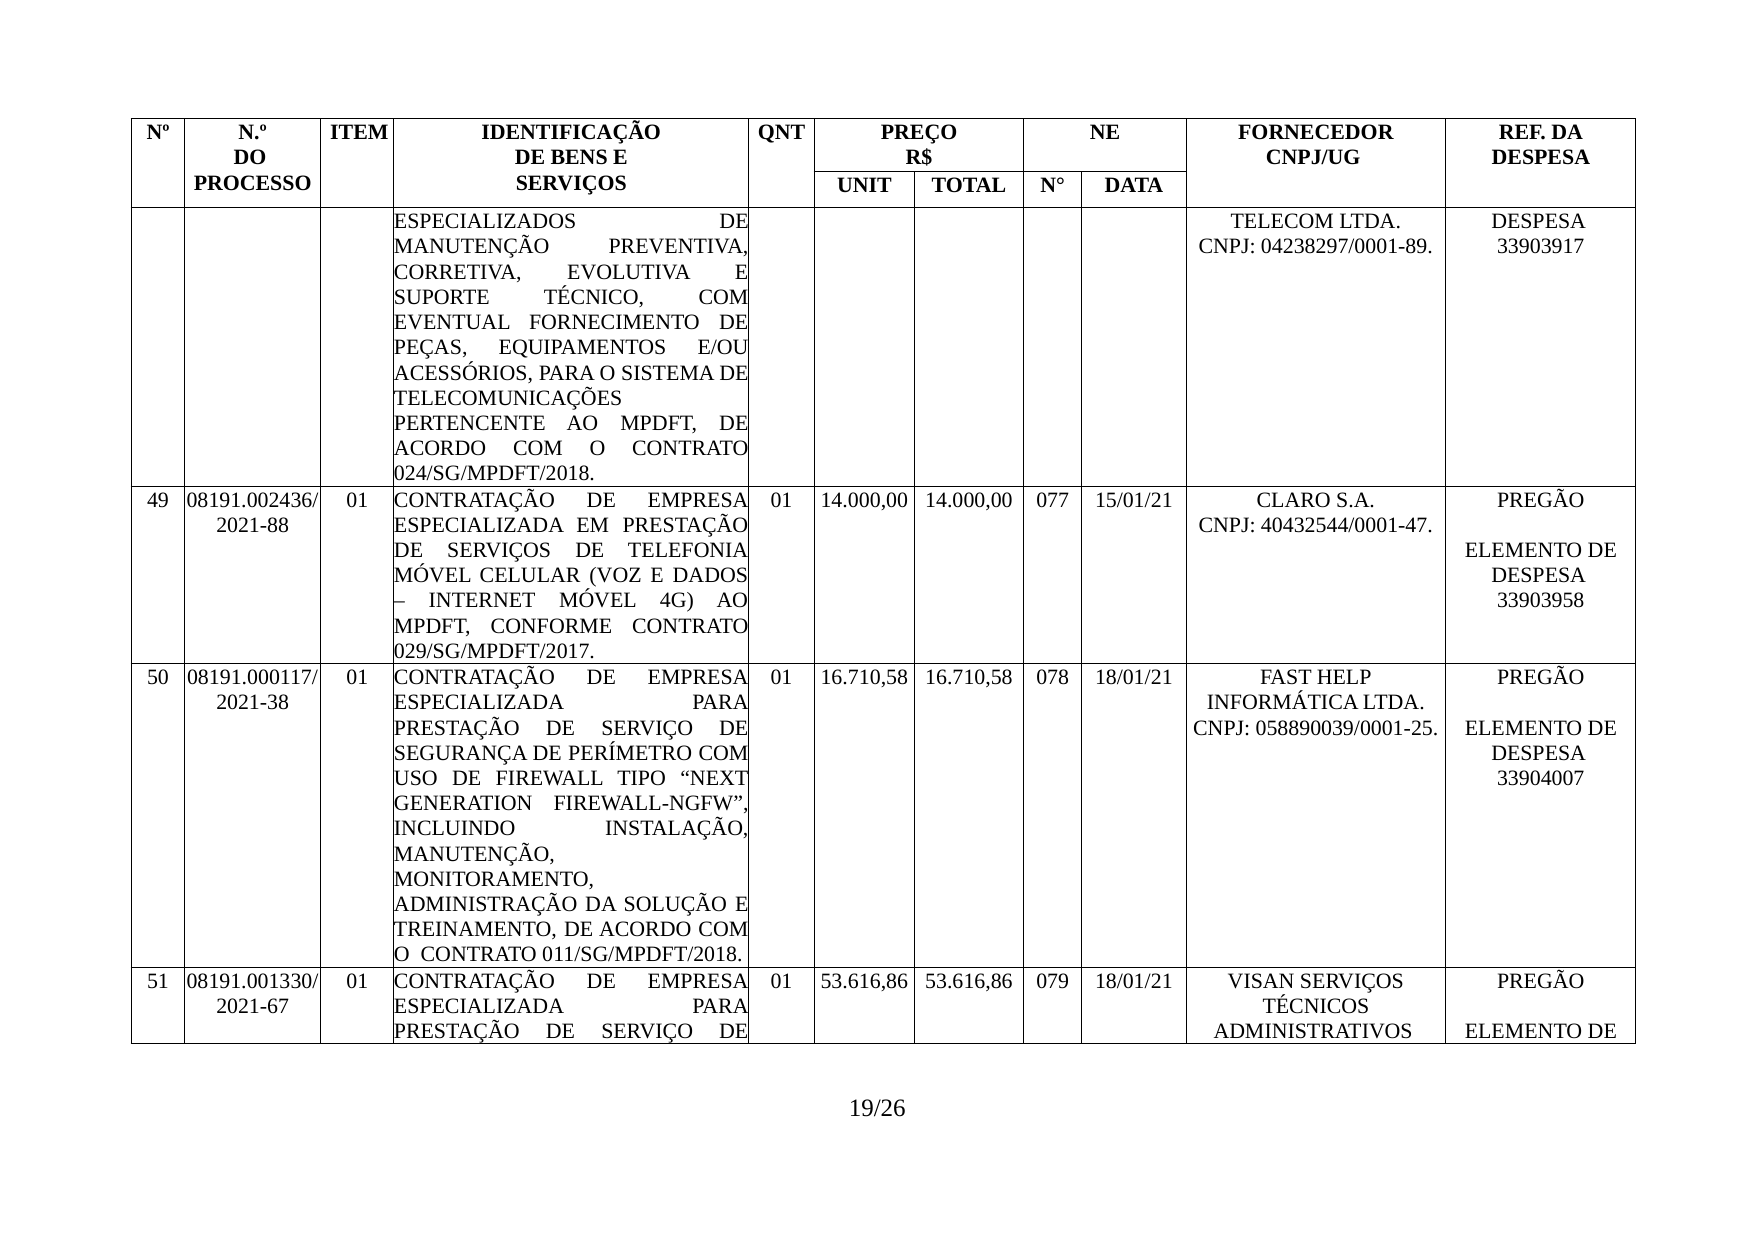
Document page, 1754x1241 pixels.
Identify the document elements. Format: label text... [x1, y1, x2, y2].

table_cell CONTRATAÇÃO DE EMPRESA ESPECIALIZADA PARA PRESTAÇÃO DE SERVIÇO DE [394, 968, 748, 1043]
table_cell 01 [321, 487, 393, 663]
table_header ITEM [321, 119, 393, 207]
table_cell TELECOM LTDA. CNPJ: 04238297/0001-89. [1187, 208, 1445, 486]
table_cell PREGÃO ELEMENTO DE DESPESA 33904007 [1446, 664, 1635, 967]
table_cell 16.710,58 [915, 664, 1023, 967]
table_cell 18/01/21 [1082, 664, 1186, 967]
table_header FORNECEDOR CNPJ/UG [1187, 119, 1445, 207]
table_cell [1082, 208, 1186, 486]
table_cell 079 [1024, 968, 1081, 1043]
table_cell CONTRATAÇÃO DE EMPRESA ESPECIALIZADA PARA PRESTAÇÃO DE SERVIÇO DE SEGURANÇA DE PERÍMETRO COM USO DE FIREWALL TIPO “NEXT GENERATION FIREWALL-NGFW”, INCLUINDO INSTALAÇÃO, MANUTENÇÃO, MONITORAMENTO, ADMINISTRAÇÃO DA SOLUÇÃO E TREINAMENTO, DE ACORDO COM O CONTRATO 011/SG/MPDFT/2018. [394, 664, 748, 967]
table_cell DATA [1082, 172, 1186, 207]
table_cell N° [1024, 172, 1081, 207]
table_cell [749, 208, 814, 486]
table_header N.º DO PROCESSO [185, 119, 320, 207]
table_header REF. DA DESPESA [1446, 119, 1635, 207]
table_cell 08191.002436/2021-88 [185, 487, 320, 663]
table_cell 08191.000117/2021-38 [185, 664, 320, 967]
table_cell 077 [1024, 487, 1081, 663]
table_header QNT [749, 119, 814, 207]
table_cell 01 [321, 968, 393, 1043]
table_cell 14.000,00 [915, 487, 1023, 663]
table_cell 50 [132, 664, 184, 967]
table_cell PREGÃO ELEMENTO DE DESPESA 33903958 [1446, 487, 1635, 663]
table_cell [1024, 208, 1081, 486]
table_cell CLARO S.A. CNPJ: 40432544/0001-47. [1187, 487, 1445, 663]
table_cell 51 [132, 968, 184, 1043]
table_cell TOTAL [915, 172, 1023, 207]
table_cell 01 [749, 664, 814, 967]
table_cell 08191.001330/2021-67 [185, 968, 320, 1043]
table_cell 14.000,00 [815, 487, 914, 663]
table_cell DESPESA 33903917 [1446, 208, 1635, 486]
table_cell 15/01/21 [1082, 487, 1186, 663]
table_header IDENTIFICAÇÃO DE BENS E SERVIÇOS [394, 119, 748, 207]
table_cell CONTRATAÇÃO DE EMPRESA ESPECIALIZADA EM PRESTAÇÃO DE SERVIÇOS DE TELEFONIA MÓVEL CELULAR (VOZ E DADOS – INTERNET MÓVEL 4G) AO MPDFT, CONFORME CONTRATO 029/SG/MPDFT/2017. [394, 487, 748, 663]
table_cell 01 [749, 487, 814, 663]
table_cell 18/01/21 [1082, 968, 1186, 1043]
table_cell [132, 208, 184, 486]
table_cell [815, 208, 914, 486]
table_cell 49 [132, 487, 184, 663]
table_cell FAST HELP INFORMÁTICA LTDA. CNPJ: 058890039/0001-25. [1187, 664, 1445, 967]
table_header Nº [132, 119, 184, 207]
table_cell 16.710,58 [815, 664, 914, 967]
table_cell 53.616,86 [915, 968, 1023, 1043]
table_cell 53.616,86 [815, 968, 914, 1043]
table_header PREÇO R$ [815, 119, 1023, 171]
table_cell [915, 208, 1023, 486]
table_cell [321, 208, 393, 486]
table_cell [185, 208, 320, 486]
table_cell 01 [321, 664, 393, 967]
table_cell VISAN SERVIÇOS TÉCNICOS ADMINISTRATIVOS [1187, 968, 1445, 1043]
table_cell 01 [749, 968, 814, 1043]
table_cell ESPECIALIZADOS DE MANUTENÇÃO PREVENTIVA, CORRETIVA, EVOLUTIVA E SUPORTE TÉCNICO, COM EVENTUAL FORNECIMENTO DE PEÇAS, EQUIPAMENTOS E/OU ACESSÓRIOS, PARA O SISTEMA DE TELECOMUNICAÇÕES PERTENCENTE AO MPDFT, DE ACORDO COM O CONTRATO 024/SG/MPDFT/2018. [394, 208, 748, 486]
table_cell 078 [1024, 664, 1081, 967]
table_header NE [1024, 119, 1186, 171]
table_cell PREGÃO ELEMENTO DE [1446, 968, 1635, 1043]
table_cell UNIT [815, 172, 914, 207]
